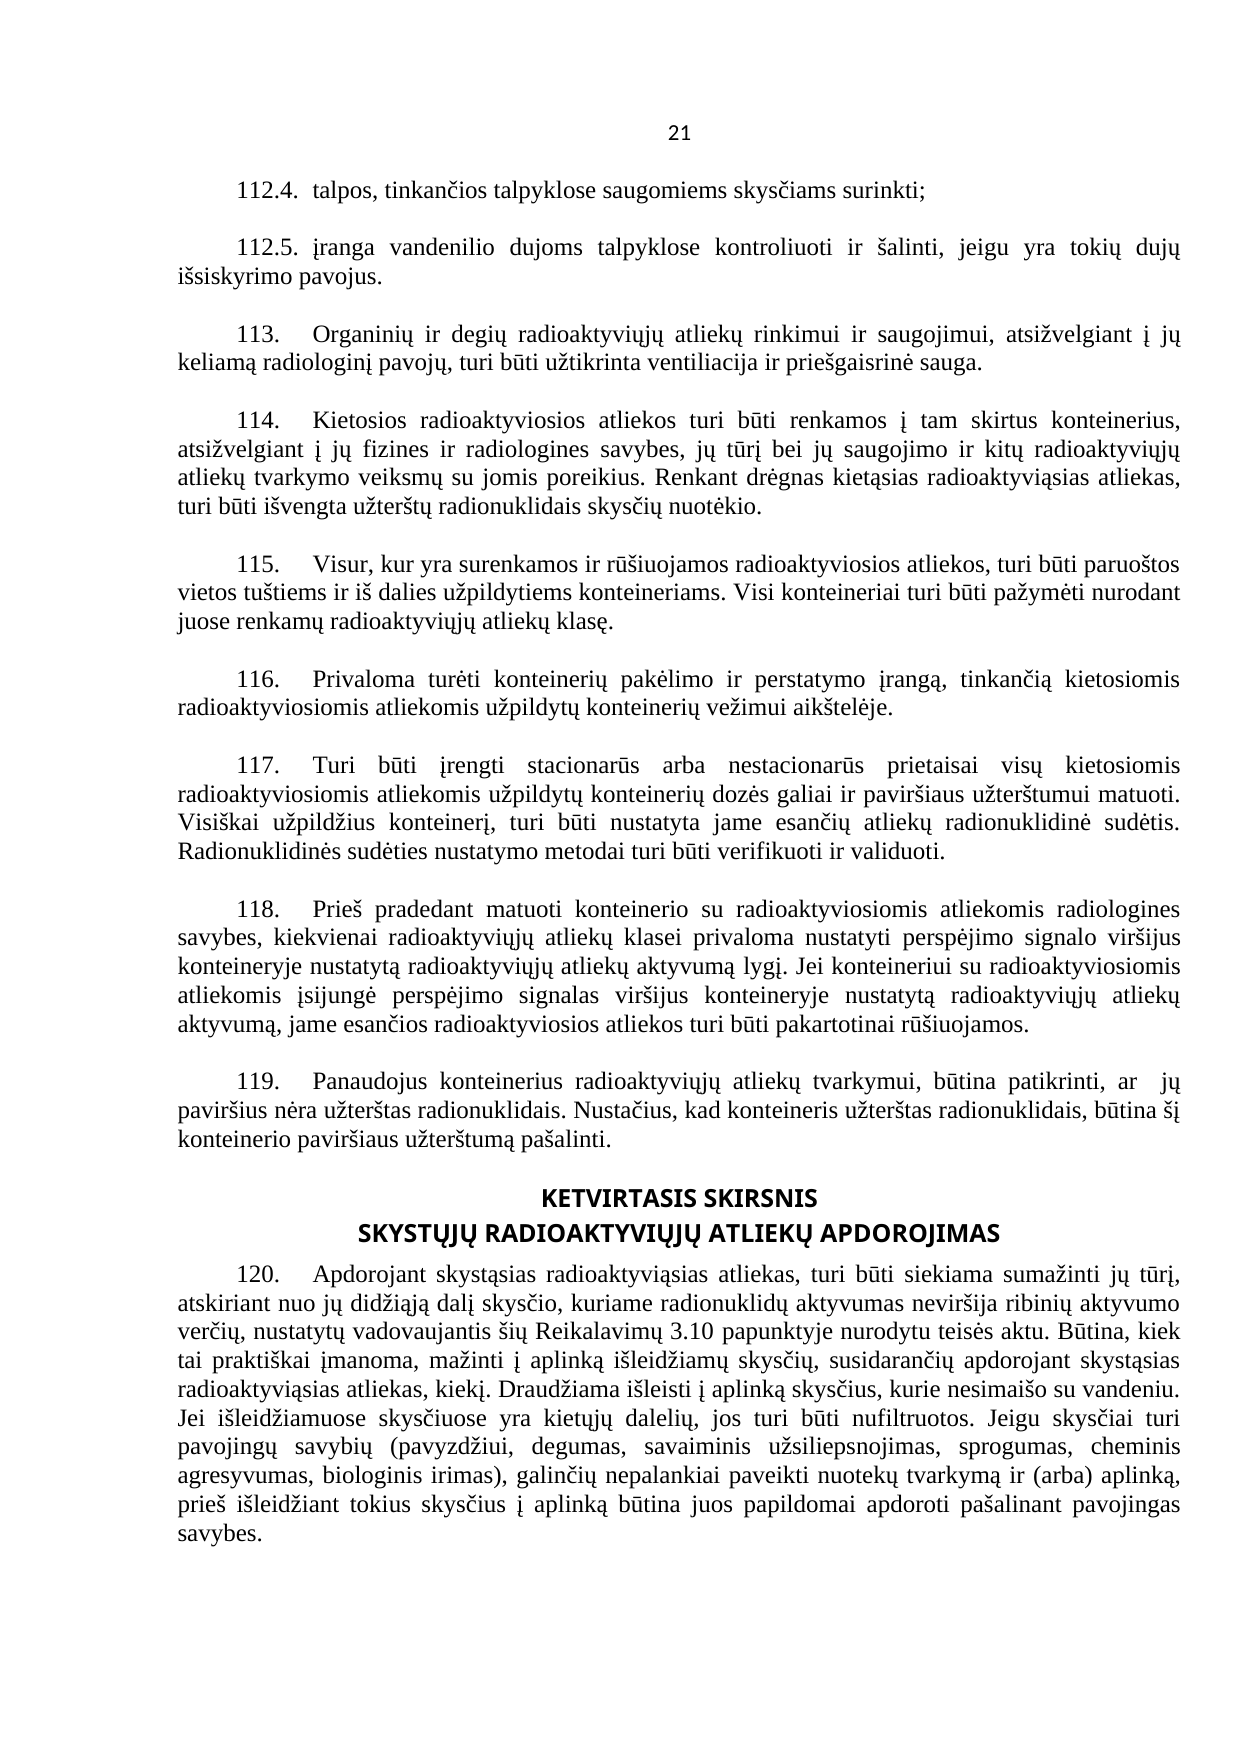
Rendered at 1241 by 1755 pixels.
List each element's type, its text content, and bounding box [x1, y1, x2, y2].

text 112.5. įranga vandenilio dujoms talpyklose kontroliuoti ir šalinti, jeigu yra tokių dujų išsiskyrimo pavojus. [177, 232, 1181, 290]
text 117. Turi būti įrengti stacionarūs arba nestacionarūs prietaisai visų kietosiomis radioaktyviosiomis atliekomis užpildytų konteinerių dozės galiai ir paviršiaus užterštumui matuoti. Visiškai užpildžius konteinerį, turi būti nustatyta jame esančių atliekų radionuklidinė sudėtis. Radionuklidinės sudėties nustatymo metodai turi būti verifikuoti ir validuoti. [177, 750, 1181, 865]
text 112.4. talpos, tinkančios talpyklose saugomiems skysčiams surinkti; [177, 175, 1181, 204]
text 116. Privaloma turėti konteinerių pakėlimo ir perstatymo įrangą, tinkančią kietosiomis radioaktyviosiomis atliekomis užpildytų konteinerių vežimui aikštelėje. [177, 664, 1181, 721]
text 114. Kietosios radioaktyviosios atliekos turi būti renkamos į tam skirtus konteinerius, atsižvelgiant į jų fizines ir radiologines savybes, jų tūrį bei jų saugojimo ir kitų radioaktyviųjų atliekų tvarkymo veiksmų su jomis poreikius. Renkant drėgnas kietąsias radioaktyviąsias atliekas, turi būti išvengta užterštų radionuklidais skysčių nuotėkio. [177, 405, 1181, 520]
text SKYSTŲJŲ RADIOAKTYVIŲJŲ ATLIEKŲ Apdorojimas [177, 1215, 1181, 1249]
text 119. Panaudojus konteinerius radioaktyviųjų atliekų tvarkymui, būtina patikrinti, ar jų paviršius nėra užterštas radionuklidais. Nustačius, kad konteineris užterštas radionuklidais, būtina šį konteinerio paviršiaus užterštumą pašalinti. [177, 1066, 1181, 1152]
text 113. Organinių ir degių radioaktyviųjų atliekų rinkimui ir saugojimui, atsižvelgiant į jų keliamą radiologinį pavojų, turi būti užtikrinta ventiliacija ir priešgaisrinė sauga. [177, 319, 1181, 376]
text KETVIRTASIS SKIRSNIS [177, 1181, 1181, 1215]
text 120. Apdorojant skystąsias radioaktyviąsias atliekas, turi būti siekiama sumažinti jų tūrį, atskiriant nuo jų didžiąją dalį skysčio, kuriame radionuklidų aktyvumas neviršija ribinių aktyvumo verčių, nustatytų vadovaujantis šių Reikalavimų 3.10 papunktyje nurodytu teisės aktu. Būtina, kiek tai praktiškai įmanoma, mažinti į aplinką išleidžiamų skysčių, susidarančių apdorojant skystąsias radioaktyviąsias atliekas, kiekį. Draudžiama išleisti į aplinką skysčius, kurie nesimaišo su vandeniu. Jei išleidžiamuose skysčiuose yra kietųjų dalelių, jos turi būti nufiltruotos. Jeigu skysčiai turi pavojingų savybių (pavyzdžiui, degumas, savaiminis užsiliepsnojimas, sprogumas, cheminis agresyvumas, biologinis irimas), galinčių nepalankiai paveikti nuotekų tvarkymą ir (arba) aplinką, prieš išleidžiant tokius skysčius į aplinką būtina juos papildomai apdoroti pašalinant pavojingas savybes. [177, 1259, 1181, 1546]
text 118. Prieš pradedant matuoti konteinerio su radioaktyviosiomis atliekomis radiologines savybes, kiekvienai radioaktyviųjų atliekų klasei privaloma nustatyti perspėjimo signalo viršijus konteineryje nustatytą radioaktyviųjų atliekų aktyvumą lygį. Jei konteineriui su radioaktyviosiomis atliekomis įsijungė perspėjimo signalas viršijus konteineryje nustatytą radioaktyviųjų atliekų aktyvumą, jame esančios radioaktyviosios atliekos turi būti pakartotinai rūšiuojamos. [177, 894, 1181, 1037]
text 115. Visur, kur yra surenkamos ir rūšiuojamos radioaktyviosios atliekos, turi būti paruoštos vietos tuštiems ir iš dalies užpildytiems konteineriams. Visi konteineriai turi būti pažymėti nurodant juose renkamų radioaktyviųjų atliekų klasę. [177, 549, 1181, 635]
